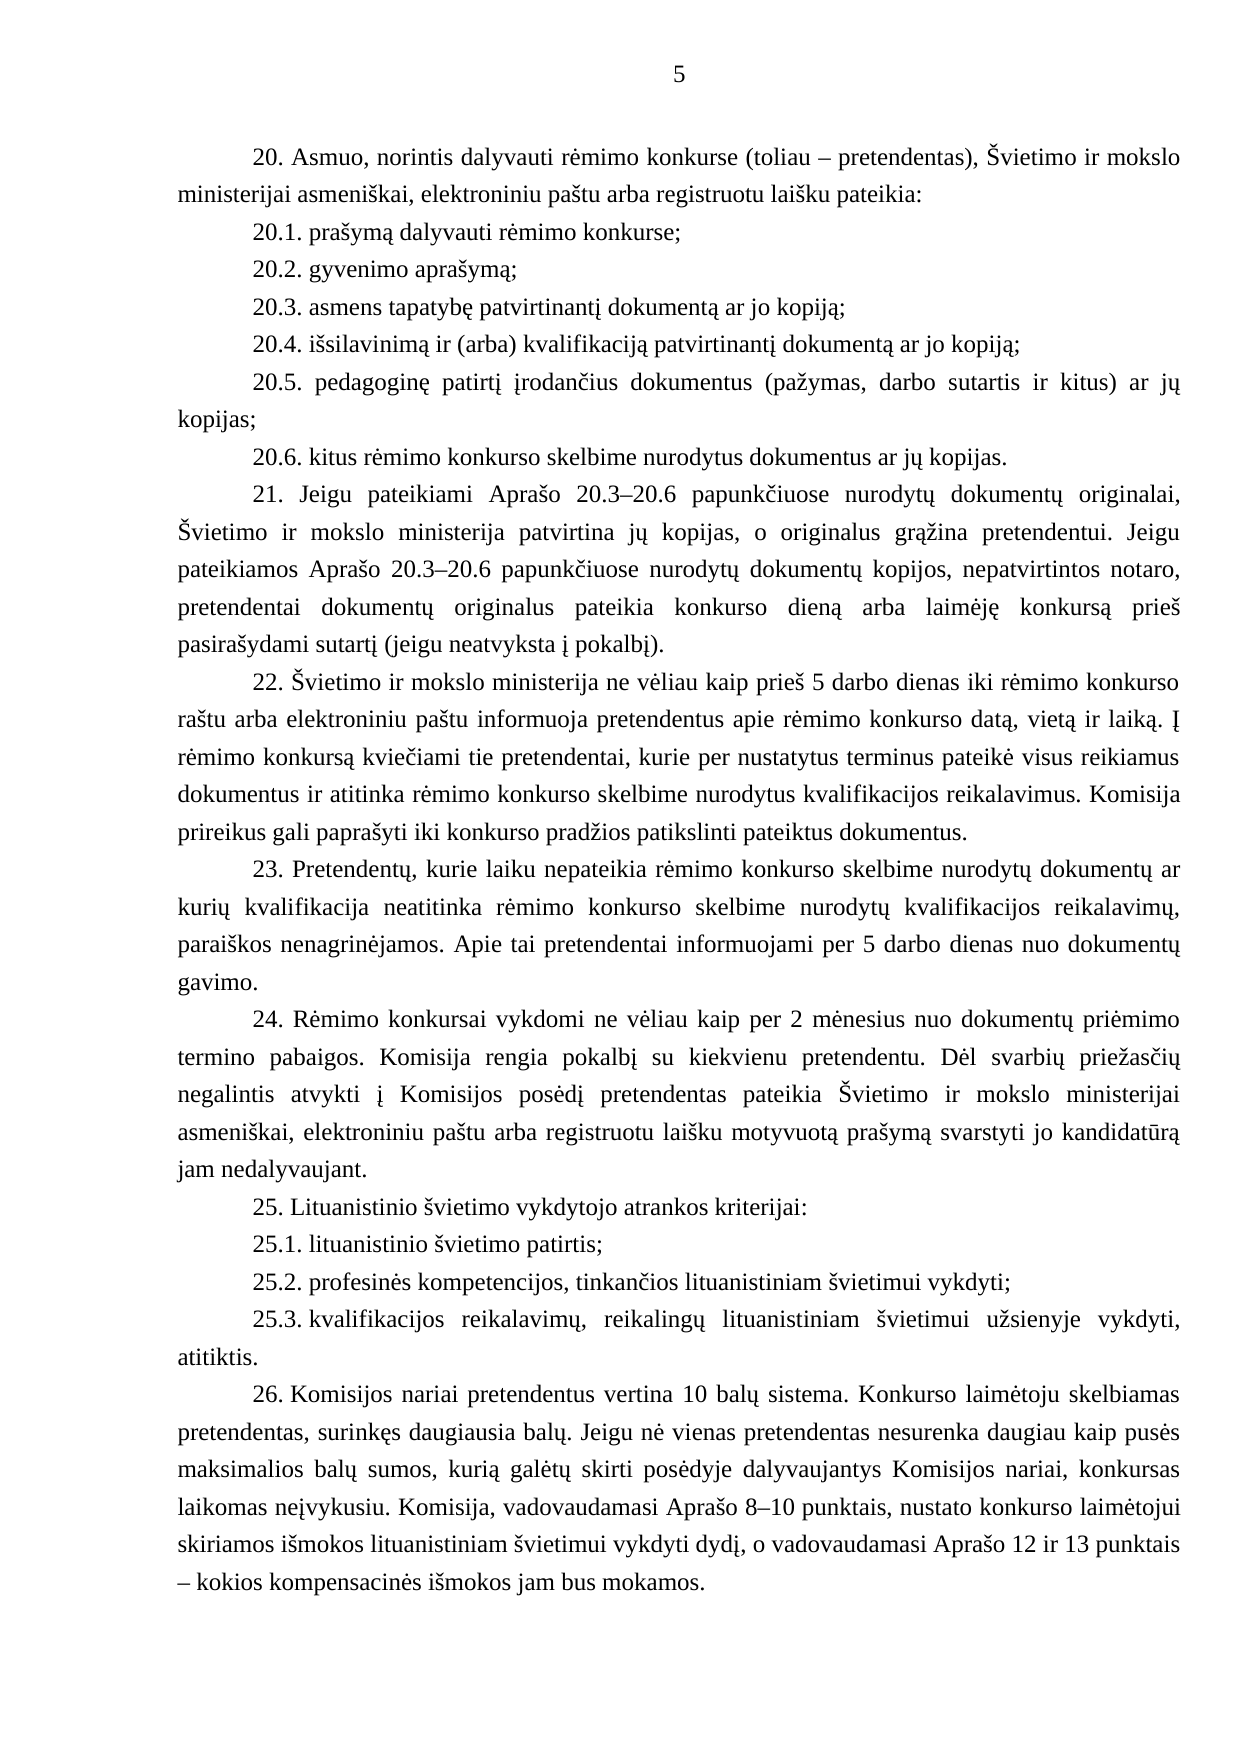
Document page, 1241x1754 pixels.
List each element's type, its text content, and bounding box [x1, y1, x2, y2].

text 26. Komisijos nariai pretendentus vertina 10 balų sistema. Konkurso laimėtoju skelbiamas pretendentas, surinkęs daugiausia balų. Jeigu nė vienas pretendentas nesurenka daugiau kaip pusės maksimalios balų sumos, kurią galėtų skirti posėdyje dalyvaujantys Komisijos nariai, konkursas laikomas neįvykusiu. Komisija, vadovaudamasi Aprašo 8–10 punktais, nustato konkurso laimėtojui skiriamos išmokos lituanistiniam švietimui vykdyti dydį, o vadovaudamasi Aprašo 12 ir 13 punktais – kokios kompensacinės išmokos jam bus mokamos. [177, 1370, 1181, 1595]
text 25.1. lituanistinio švietimo patirtis; [177, 1220, 1181, 1258]
text 21. Jeigu pateikiami Aprašo 20.3–20.6 papunkčiuose nurodytų dokumentų originalai, Švietimo ir mokslo ministerija patvirtina jų kopijas, o originalus grąžina pretendentui. Jeigu pateikiamos Aprašo 20.3–20.6 papunkčiuose nurodytų dokumentų kopijos, nepatvirtintos notaro, pretendentai dokumentų originalus pateikia konkurso dieną arba laimėję konkursą prieš pasirašydami sutartį (jeigu neatvyksta į pokalbį). [177, 470, 1181, 658]
text 20.5. pedagoginę patirtį įrodančius dokumentus (pažymas, darbo sutartis ir kitus) ar jų kopijas; [177, 358, 1181, 433]
text 25.3. kvalifikacijos reikalavimų, reikalingų lituanistiniam švietimui užsienyje vykdyti, atitiktis. [177, 1295, 1181, 1370]
text 23. Pretendentų, kurie laiku nepateikia rėmimo konkurso skelbime nurodytų dokumentų ar kurių kvalifikacija neatitinka rėmimo konkurso skelbime nurodytų kvalifikacijos reikalavimų, paraiškos nenagrinėjamos. Apie tai pretendentai informuojami per 5 darbo dienas nuo dokumentų gavimo. [177, 845, 1181, 995]
text 20.1. prašymą dalyvauti rėmimo konkurse; [177, 208, 1181, 245]
text 25.2. profesinės kompetencijos, tinkančios lituanistiniam švietimui vykdyti; [177, 1258, 1181, 1295]
text 22. Švietimo ir mokslo ministerija ne vėliau kaip prieš 5 darbo dienas iki rėmimo konkurso raštu arba elektroniniu paštu informuoja pretendentus apie rėmimo konkurso datą, vietą ir laiką. Į rėmimo konkursą kviečiami tie pretendentai, kurie per nustatytus terminus pateikė visus reikiamus dokumentus ir atitinka rėmimo konkurso skelbime nurodytus kvalifikacijos reikalavimus. Komisija prireikus gali paprašyti iki konkurso pradžios patikslinti pateiktus dokumentus. [177, 658, 1181, 845]
text 20. Asmuo, norintis dalyvauti rėmimo konkurse (toliau – pretendentas), Švietimo ir mokslo ministerijai asmeniškai, elektroniniu paštu arba registruotu laišku pateikia: [177, 133, 1181, 208]
text 20.4. išsilavinimą ir (arba) kvalifikaciją patvirtinantį dokumentą ar jo kopiją; [177, 320, 1181, 358]
text 25. Lituanistinio švietimo vykdytojo atrankos kriterijai: [177, 1183, 1181, 1220]
text 20.2. gyvenimo aprašymą; [177, 245, 1181, 283]
text 20.6. kitus rėmimo konkurso skelbime nurodytus dokumentus ar jų kopijas. [177, 433, 1181, 470]
text 20.3. asmens tapatybę patvirtinantį dokumentą ar jo kopiją; [177, 283, 1181, 320]
text 24. Rėmimo konkursai vykdomi ne vėliau kaip per 2 mėnesius nuo dokumentų priėmimo termino pabaigos. Komisija rengia pokalbį su kiekvienu pretendentu. Dėl svarbių priežasčių negalintis atvykti į Komisijos posėdį pretendentas pateikia Švietimo ir mokslo ministerijai asmeniškai, elektroniniu paštu arba registruotu laišku motyvuotą prašymą svarstyti jo kandidatūrą jam nedalyvaujant. [177, 995, 1181, 1183]
